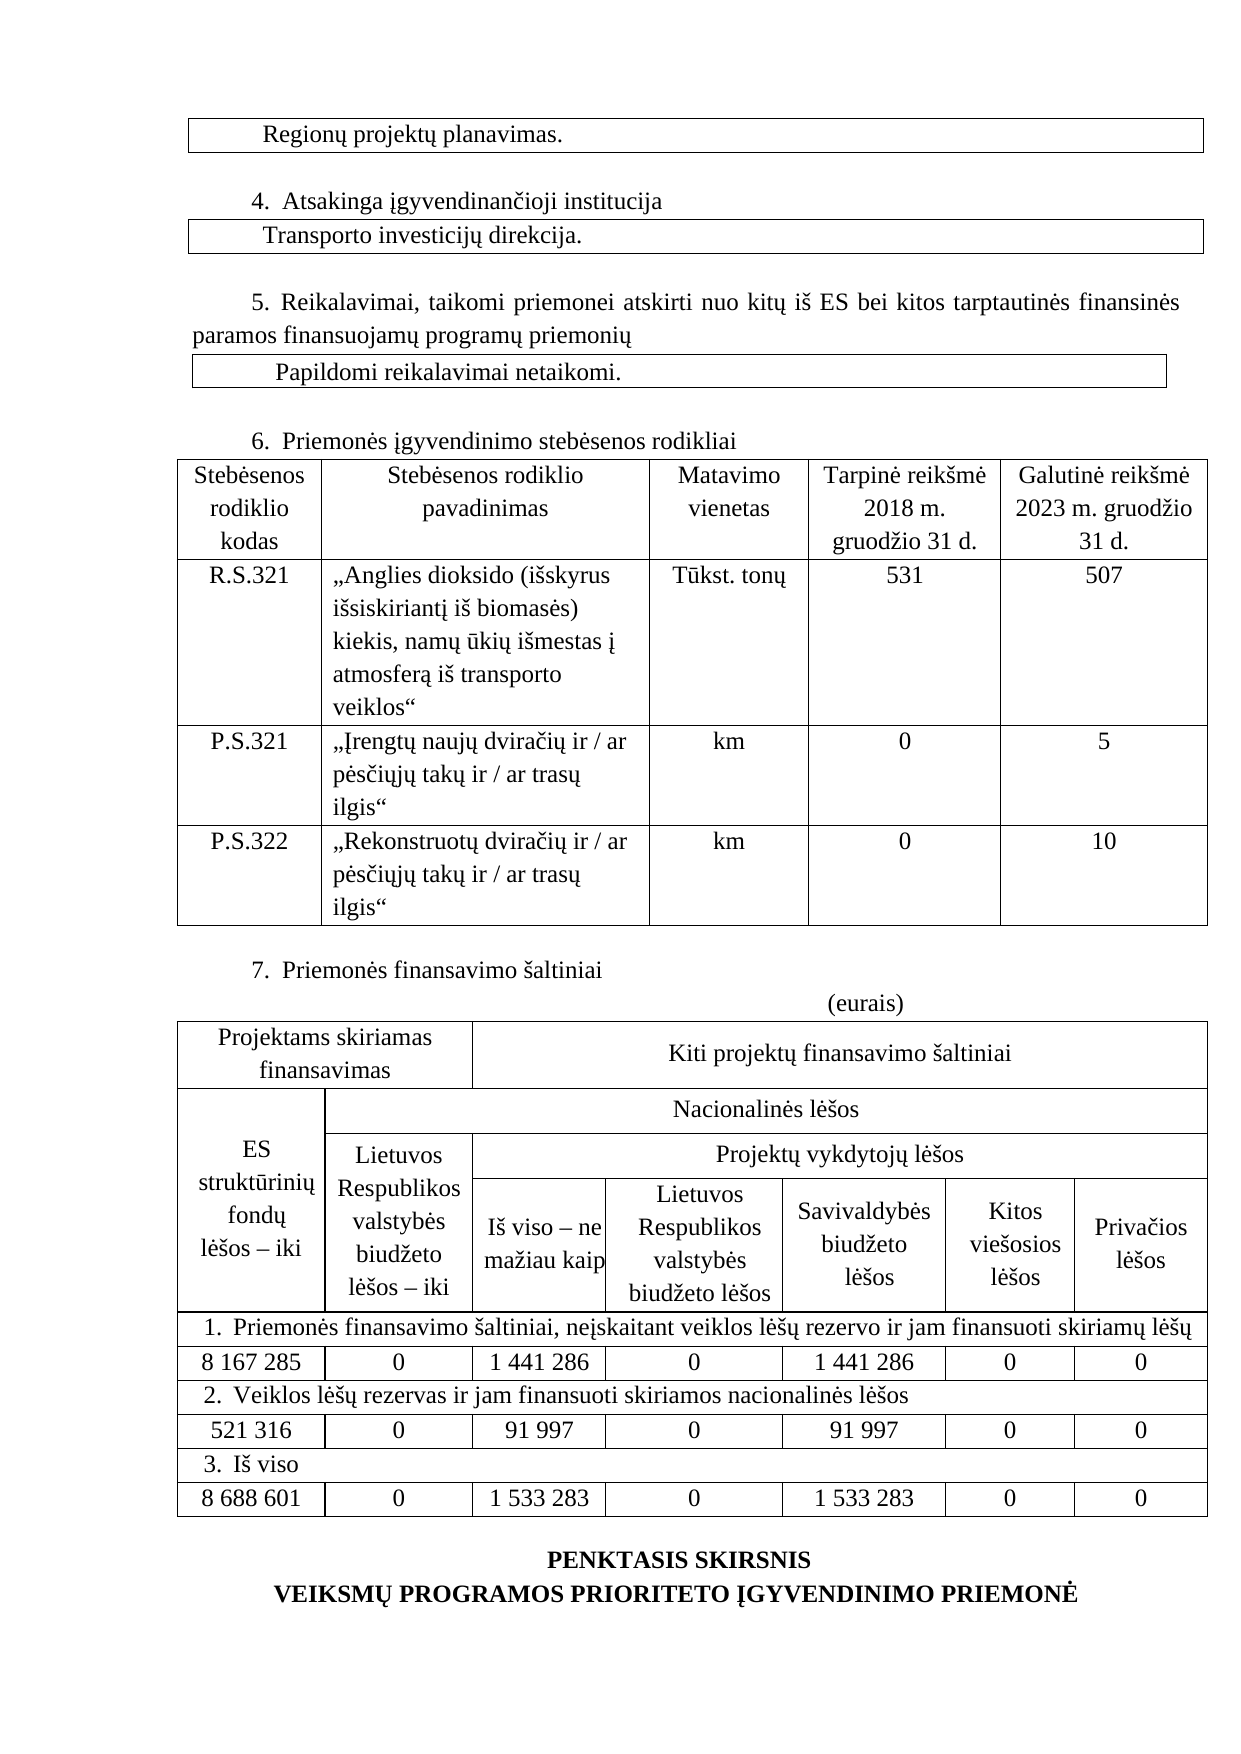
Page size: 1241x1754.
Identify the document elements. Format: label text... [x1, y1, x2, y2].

table_cell 91 997 [783, 1415, 945, 1448]
text 6. Priemonės įgyvendinimo stebėsenos rodikliai [251, 426, 1181, 454]
table_cell 0 [1075, 1347, 1207, 1379]
table_cell 0 [1075, 1483, 1207, 1516]
table_cell Kitos viešosios lėšos [946, 1179, 1074, 1311]
table_header Stebėsenos rodiklio pavadinimas [322, 460, 649, 559]
table_cell 1 533 283 [783, 1483, 945, 1516]
table_cell 0 [809, 826, 1000, 925]
text Papildomi reikalavimai netaikomi. [193, 355, 1166, 387]
table_cell 0 [1075, 1415, 1207, 1448]
table_cell 521 316 [178, 1415, 324, 1448]
table_cell Lietuvos Respublikos valstybės biudžeto lėšos [606, 1179, 782, 1311]
table_cell Lietuvos Respublikos valstybės biudžeto lėšos – iki [326, 1134, 472, 1311]
table_header Kiti projektų finansavimo šaltiniai [473, 1022, 1207, 1088]
table_header Tarpinė reikšmė 2018 m. gruodžio 31 d. [809, 460, 1000, 559]
table_cell 1. Priemonės finansavimo šaltiniai, neįskaitant veiklos lėšų rezervo ir jam finansuoti skiriamų lėšų [178, 1313, 1207, 1346]
table_cell „Įrengtų naujų dviračių ir / ar pėsčiųjų takų ir / ar trasų ilgis“ [322, 726, 649, 825]
text VEIKSMŲ PROGRAMOS PRIORITETO ĮGYVENDINIMO PRIEMONĖ [177, 1579, 1181, 1607]
table_cell 507 [1001, 560, 1207, 725]
table_cell 8 688 601 [178, 1483, 324, 1516]
table_cell 8 167 285 [178, 1347, 324, 1379]
table_cell 3. Iš viso [178, 1449, 1207, 1482]
table_cell km [650, 826, 808, 925]
table_cell „Rekonstruotų dviračių ir / ar pėsčiųjų takų ir / ar trasų ilgis“ [322, 826, 649, 925]
table_header Matavimo vienetas [650, 460, 808, 559]
table_cell 0 [606, 1483, 782, 1516]
table_cell 0 [809, 726, 1000, 825]
table_cell km [650, 726, 808, 825]
table_cell Tūkst. tonų [650, 560, 808, 725]
table_cell 10 [1001, 826, 1207, 925]
table_cell „Anglies dioksido (išskyrus išsiskiriantį iš biomasės) kiekis, namų ūkių išmestas į atmosferą iš transporto veiklos“ [322, 560, 649, 725]
table_cell 0 [326, 1347, 472, 1379]
table_cell 0 [606, 1415, 782, 1448]
table_header Projektams skiriamas finansavimas [178, 1022, 472, 1088]
table_cell Nacionalinės lėšos [326, 1089, 1207, 1133]
table_cell Projektų vykdytojų lėšos [473, 1134, 1207, 1178]
table_cell 1 441 286 [783, 1347, 945, 1379]
text (eurais) [177, 988, 904, 1017]
table_cell 2. Veiklos lėšų rezervas ir jam finansuoti skiriamos nacionalinės lėšos [178, 1381, 1207, 1414]
text 5. Reikalavimai, taikomi priemonei atskirti nuo kitų iš ES bei kitos tarptautinės finansinės paramos finansuojamų programų priemonių [192, 287, 1181, 349]
table_cell 0 [326, 1415, 472, 1448]
text 4. Atsakinga įgyvendinančioji institucija [251, 186, 1181, 215]
text PENKTASIS SKIRSNIS [177, 1546, 1181, 1574]
table_cell Iš viso – ne mažiau kaip [473, 1179, 605, 1311]
table_cell P.S.321 [178, 726, 321, 825]
table_cell 0 [606, 1347, 782, 1379]
table_cell 5 [1001, 726, 1207, 825]
table_header Galutinė reikšmė 2023 m. gruodžio 31 d. [1001, 460, 1207, 559]
table_header Transporto investicijų direkcija. [189, 220, 1203, 253]
table_header Stebėsenos rodiklio kodas [178, 460, 321, 559]
table_cell 91 997 [473, 1415, 605, 1448]
table_cell 1 441 286 [473, 1347, 605, 1379]
table_header Regionų projektų planavimas. [189, 119, 1203, 152]
table_cell Privačios lėšos [1075, 1179, 1207, 1311]
table_cell 0 [946, 1347, 1074, 1379]
table_cell 0 [946, 1415, 1074, 1448]
table_cell R.S.321 [178, 560, 321, 725]
text 7. Priemonės finansavimo šaltiniai [251, 955, 1181, 984]
table_cell 1 533 283 [473, 1483, 605, 1516]
table_cell ES struktūrinių fondų lėšos – iki [178, 1089, 324, 1311]
table_cell 0 [326, 1483, 472, 1516]
table_cell 0 [946, 1483, 1074, 1516]
table_cell 531 [809, 560, 1000, 725]
table_cell P.S.322 [178, 826, 321, 925]
table_cell Savivaldybės biudžeto lėšos [783, 1179, 945, 1311]
